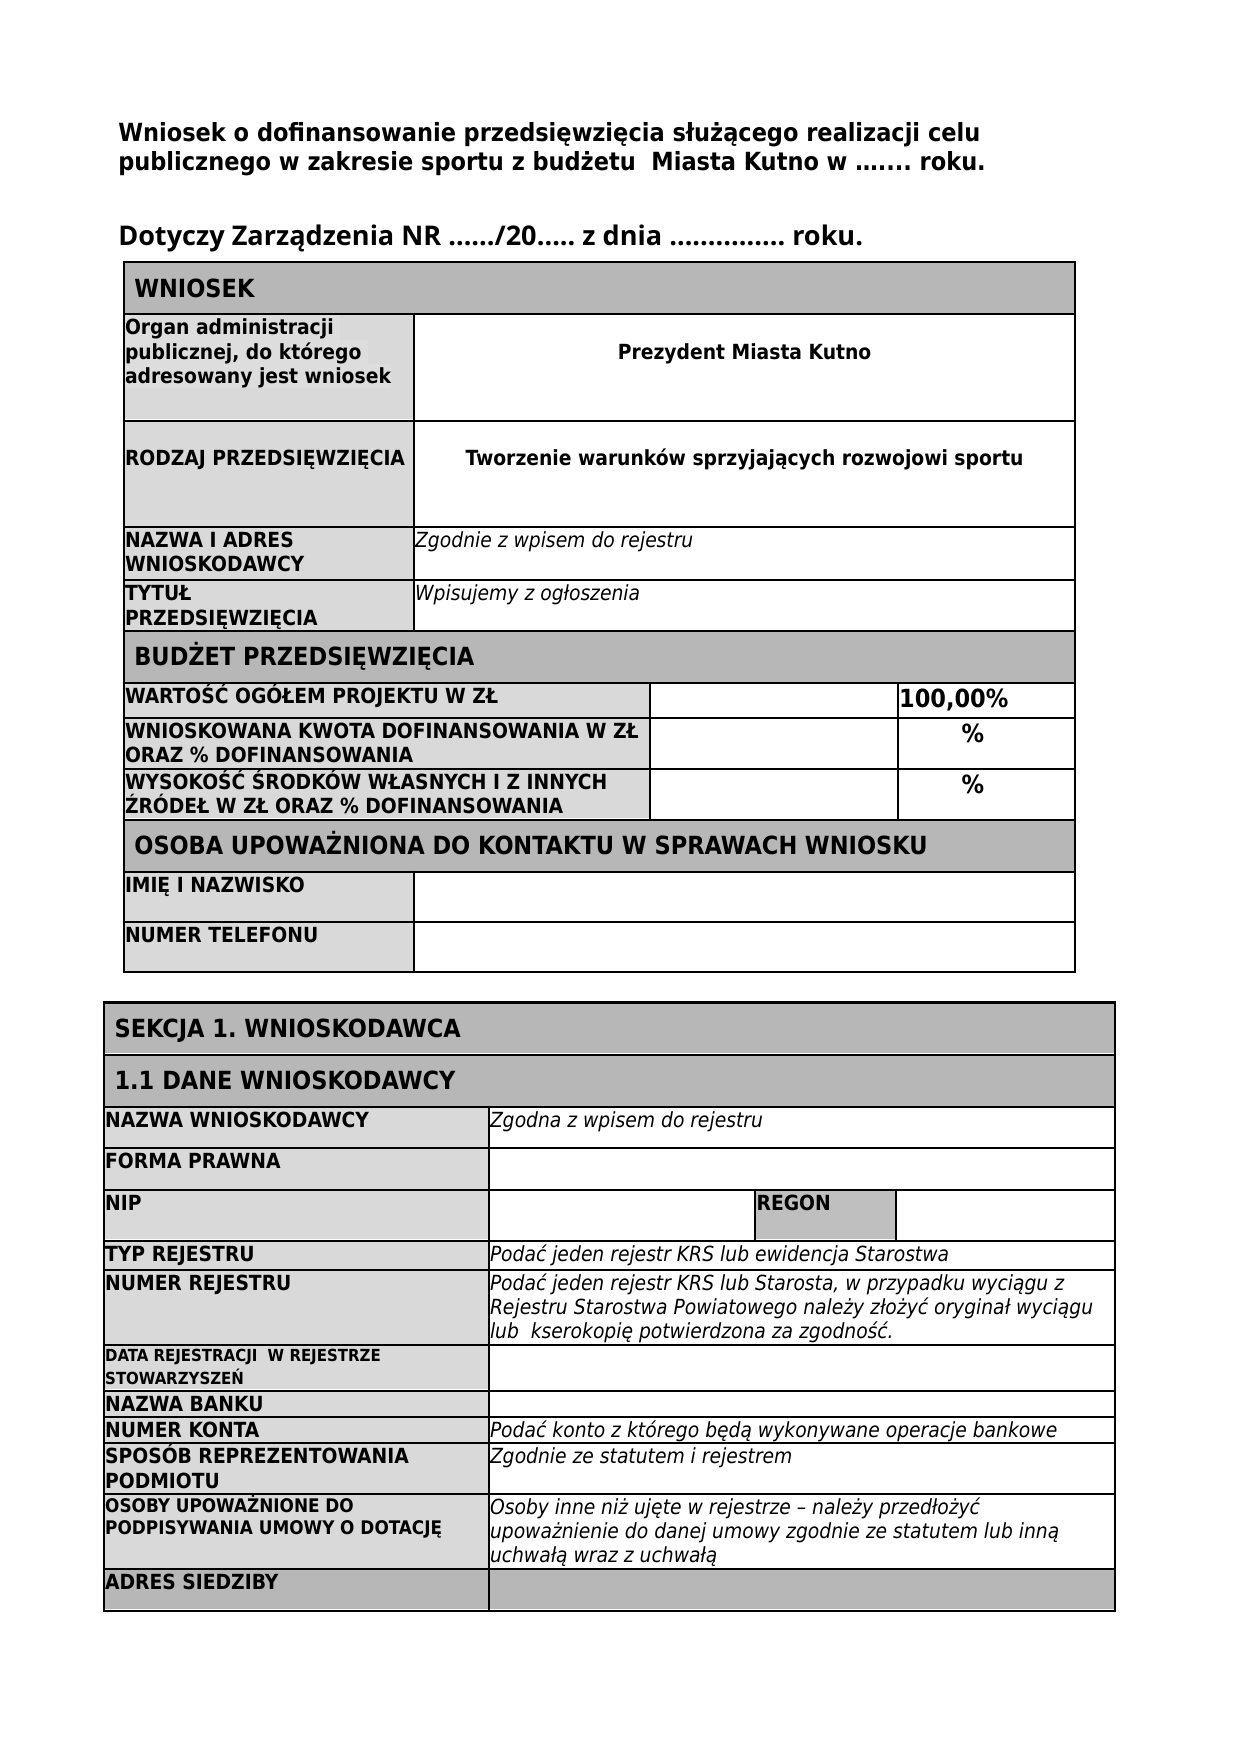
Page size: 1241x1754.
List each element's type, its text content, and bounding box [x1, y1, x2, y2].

table_cell OSOBA UPOWAŻNIONA DO KONTAKTU W SPRAWACH WNIOSKU [125, 821, 1074, 871]
table_cell RODZAJ PRZEDSIĘWZIĘCIA [125, 422, 413, 526]
table_cell TYTUŁ PRZEDSIĘWZIĘCIA [125, 581, 413, 630]
table_cell % [899, 719, 1074, 768]
table_cell [490, 1149, 1114, 1189]
table_cell [490, 1346, 1114, 1389]
table_cell FORMA PRAWNA [105, 1149, 488, 1189]
table_cell Organ administracji publicznej, do którego adresowany jest wniosek [125, 315, 413, 419]
table_cell Zgodnie ze statutem i rejestrem [490, 1444, 1114, 1493]
table_cell Tworzenie warunków sprzyjających rozwojowi sportu [415, 422, 1074, 526]
table_cell [490, 1570, 1114, 1609]
table_cell NAZWA WNIOSKODAWCY [105, 1108, 488, 1147]
table_cell DATA REJESTRACJI W REJESTRZE STOWARZYSZEŃ [105, 1346, 488, 1389]
table_cell Zgodna z wpisem do rejestru [490, 1108, 1114, 1147]
table_cell [490, 1392, 1114, 1416]
table_cell Podać jeden rejestr KRS lub ewidencja Starostwa [490, 1242, 1114, 1269]
subtitle Dotyczy Zarządzenia NR ….../20..... z dnia …............ roku. [118, 216, 1122, 253]
table_cell Podać jeden rejestr KRS lub Starosta, w przypadku wyciągu z Rejestru Starostwa Powiatowego należy złożyć oryginał wyciągu lub kserokopię potwierdzona za zgodność. [490, 1271, 1114, 1344]
table_cell REGON [756, 1191, 895, 1239]
table_cell BUDŻET PRZEDSIĘWZIĘCIA [125, 632, 1074, 682]
table_cell Wpisujemy z ogłoszenia [415, 581, 1074, 630]
table_cell 100,00% [899, 684, 1074, 717]
table_cell [651, 719, 897, 768]
table_cell [415, 923, 1074, 971]
table_cell [897, 1191, 1114, 1239]
table_cell ADRES SIEDZIBY [105, 1570, 488, 1609]
table_header WNIOSEK [125, 263, 1074, 313]
table_cell 1.1 DANE WNIOSKODAWCY [105, 1056, 1114, 1106]
table_cell [651, 770, 897, 818]
table_cell SPOSÓB REPREZENTOWANIA PODMIOTU [105, 1444, 488, 1493]
table_cell NUMER REJESTRU [105, 1271, 488, 1344]
table_cell WYSOKOŚĆ ŚRODKÓW WŁASNYCH I Z INNYCH ŹRÓDEŁ W ZŁ ORAZ % DOFINANSOWANIA [125, 770, 649, 818]
table_cell Zgodnie z wpisem do rejestru [415, 528, 1074, 579]
table_cell WNIOSKOWANA KWOTA DOFINANSOWANIA W ZŁ ORAZ % DOFINANSOWANIA [125, 719, 649, 768]
title Wniosek o dofinansowanie przedsięwzięcia służącego realizacji celu publicznego w zakresie sportu z budżetu Miasta Kutno w ….... roku. [118, 118, 1122, 176]
table_cell IMIĘ I NAZWISKO [125, 873, 413, 921]
table_cell WARTOŚĆ OGÓŁEM PROJEKTU W ZŁ [125, 684, 649, 717]
table_cell NUMER TELEFONU [125, 923, 413, 971]
table_cell NIP [105, 1191, 488, 1239]
table_cell NUMER KONTA [105, 1418, 488, 1442]
table_cell [415, 873, 1074, 921]
table_cell Prezydent Miasta Kutno [415, 315, 1074, 419]
table_cell [490, 1191, 754, 1239]
table_cell OSOBY UPOWAŻNIONE DO PODPISYWANIA UMOWY O DOTACJĘ [105, 1495, 488, 1568]
table_header SEKCJA 1. WNIOSKODAWCA [105, 1004, 1114, 1053]
table_cell NAZWA I ADRES WNIOSKODAWCY [125, 528, 413, 579]
table_cell NAZWA BANKU [105, 1392, 488, 1416]
table_cell Osoby inne niż ujęte w rejestrze – należy przedłożyć upoważnienie do danej umowy zgodnie ze statutem lub inną uchwałą wraz z uchwałą [490, 1495, 1114, 1568]
table_cell Podać konto z którego będą wykonywane operacje bankowe [490, 1418, 1114, 1442]
table_cell TYP REJESTRU [105, 1242, 488, 1269]
table_cell % [899, 770, 1074, 818]
table_cell [651, 684, 897, 717]
